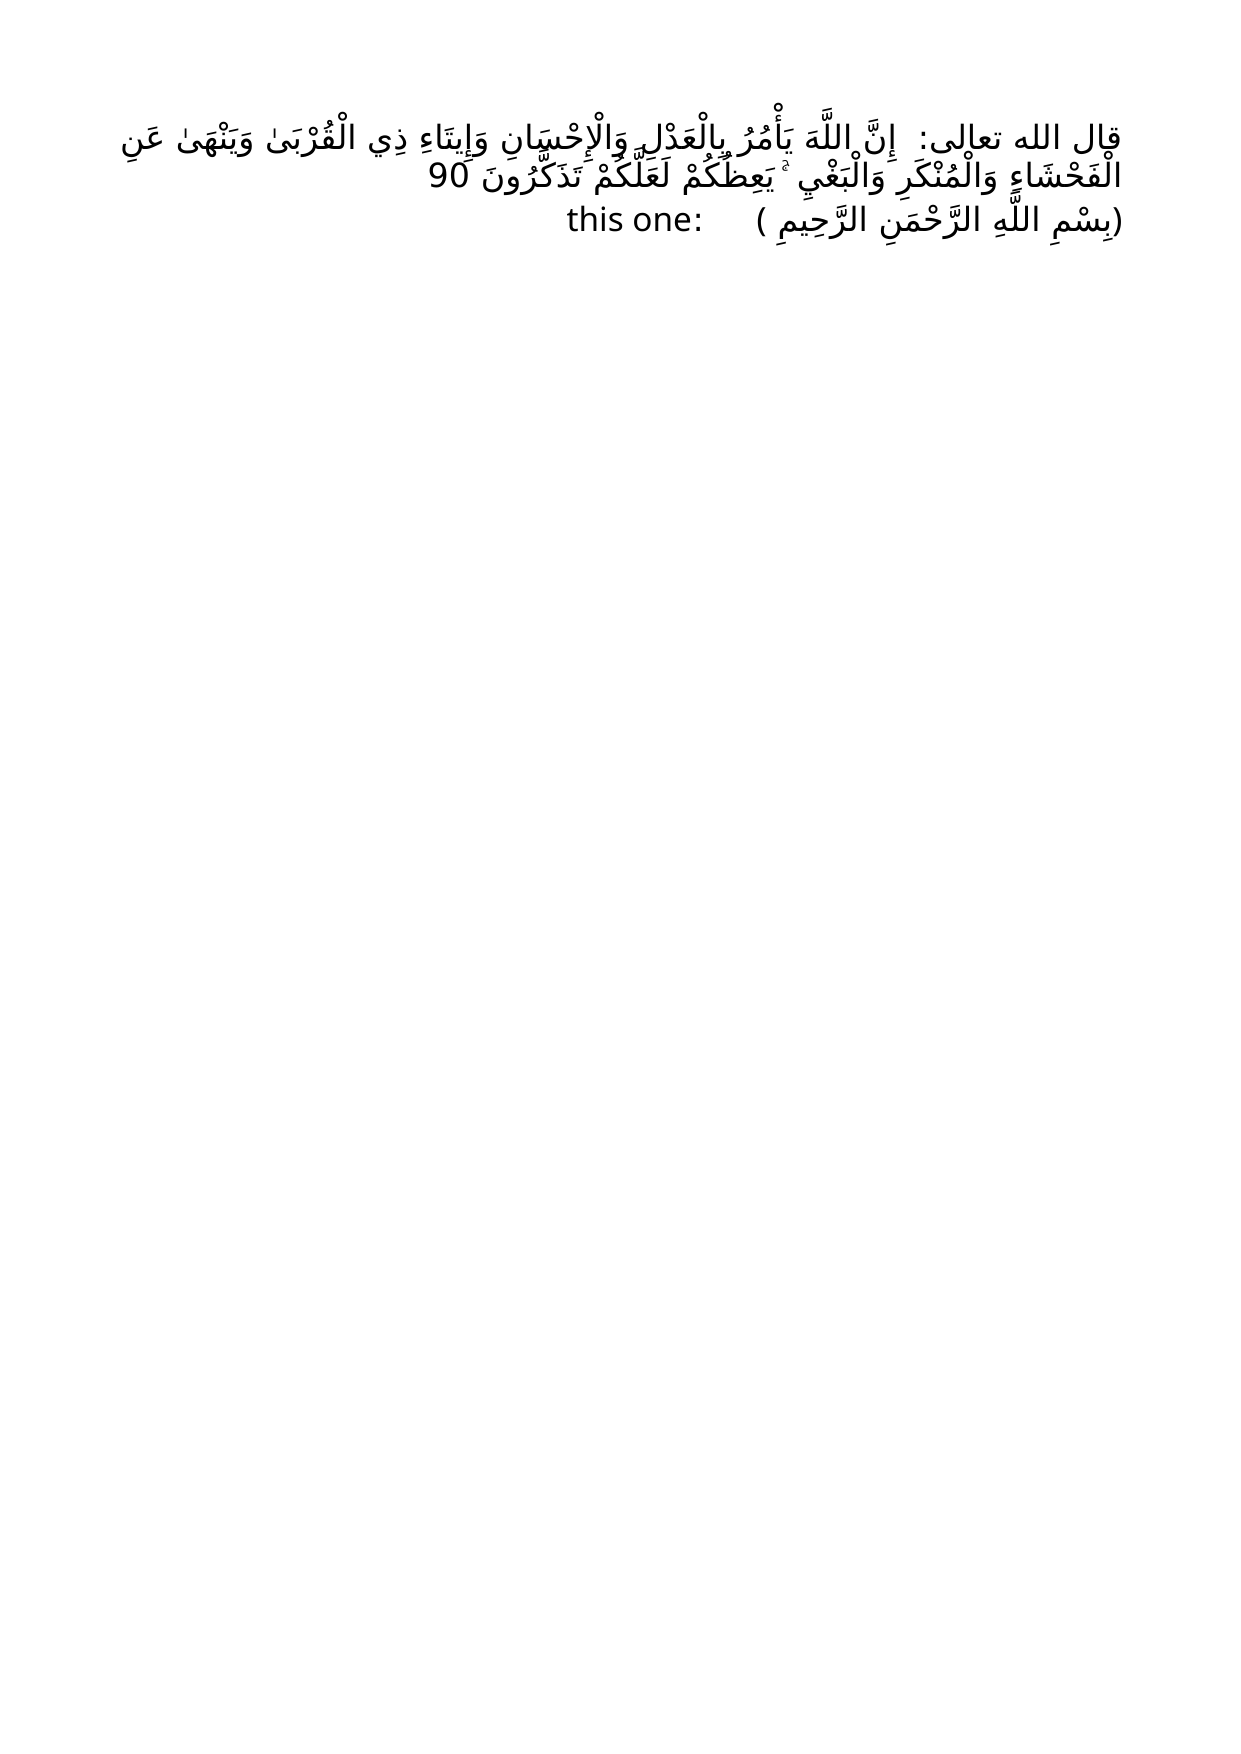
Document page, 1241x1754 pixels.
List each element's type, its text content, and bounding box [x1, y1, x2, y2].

text قال الله تعالى: إِنَّ اللَّهَ يَأْمُرُ بِالْعَدْلِ وَالْإِحْسَانِ وَإِيتَاءِ ذِي الْقُرْبَىٰ وَيَنْهَىٰ عَنِ الْفَحْشَاءِ وَالْمُنْكَرِ وَالْبَغْيِ ۚ يَعِظُكُمْ لَعَلَّكُمْ تَذَكَّرُونَ 90 [118, 118, 1122, 196]
text ﴿بِسْمِ اللَّهِ الرَّحْمَنِ الرَّحِيمِ ﴾ :this one [118, 196, 1122, 241]
